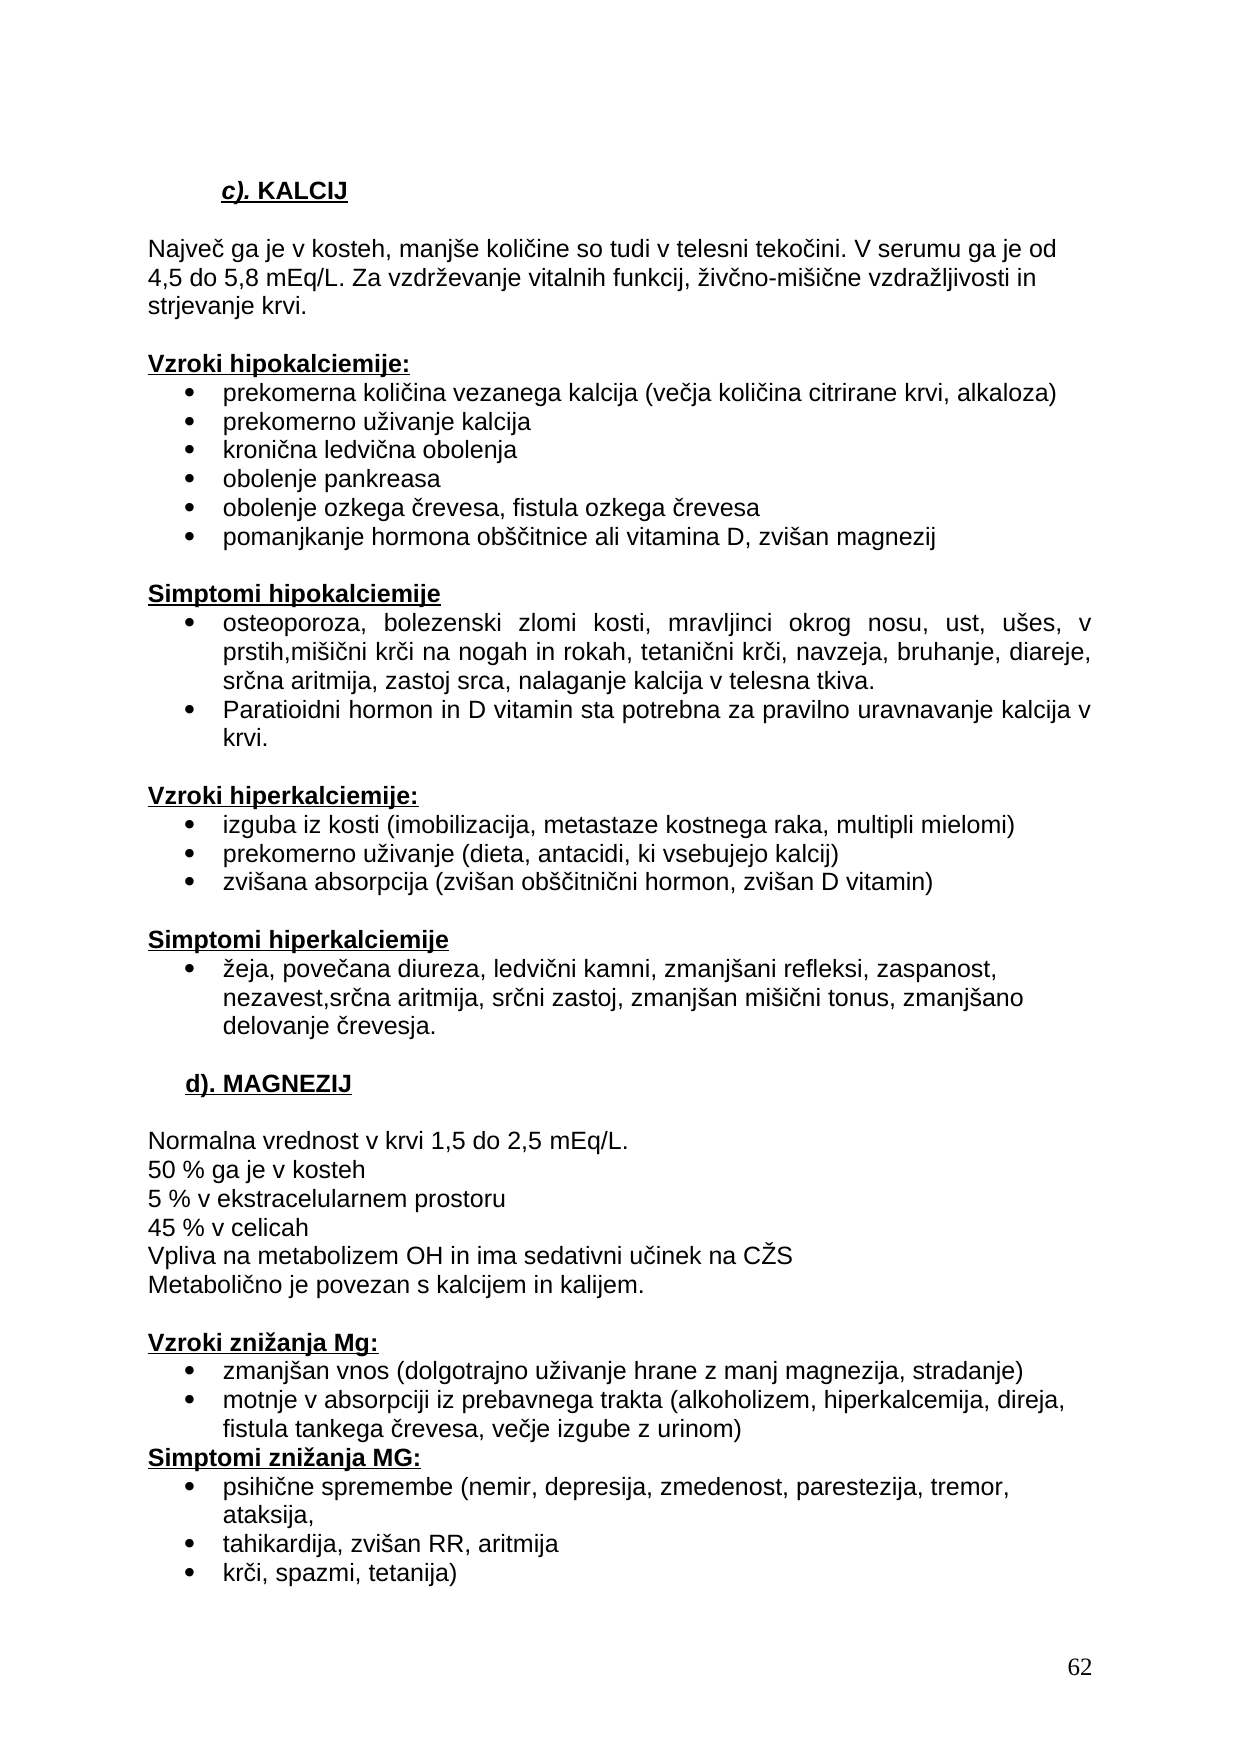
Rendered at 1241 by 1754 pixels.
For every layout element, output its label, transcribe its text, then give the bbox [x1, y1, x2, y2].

text Vzroki hiperkalciemije: [148, 781, 1093, 810]
text Simptomi hiperkalciemije [148, 925, 1093, 954]
list izguba iz kosti (imobilizacija, metastaze kostnega raka, multipli mielomi) [185, 810, 1093, 838]
text Vpliva na metabolizem OH in ima sedativni učinek na CŽS [148, 1241, 1093, 1270]
subtitle c). KALCIJ [221, 176, 1093, 205]
list Paratioidni hormon in D vitamin sta potrebna za pravilno uravnavanje kalcija v krvi. [185, 694, 1093, 752]
list zmanjšan vnos (dolgotrajno uživanje hrane z manj magnezija, stradanje) [185, 1356, 1093, 1385]
text Normalna vrednost v krvi 1,5 do 2,5 mEq/L. [148, 1126, 1093, 1155]
list tahikardija, zvišan RR, aritmija [185, 1529, 1093, 1558]
text Vzroki hipokalciemije: [148, 349, 1093, 378]
list psihične spremembe (nemir, depresija, zmedenost, parestezija, tremor, ataksija, [185, 1472, 1093, 1529]
text 45 % v celicah [148, 1213, 1093, 1241]
list obolenje pankreasa [185, 464, 1093, 493]
text Metabolično je povezan s kalcijem in kalijem. [148, 1270, 1093, 1299]
list krči, spazmi, tetanija) [185, 1558, 1093, 1587]
list žeja, povečana diureza, ledvični kamni, zmanjšani refleksi, zaspanost, nezavest,srčna aritmija, srčni zastoj, zmanjšan mišični tonus, zmanjšano delovanje črevesja. [185, 954, 1093, 1040]
text 50 % ga je v kosteh [148, 1155, 1093, 1184]
text Vzroki znižanja Mg: [148, 1328, 1093, 1356]
list prekomerno uživanje (dieta, antacidi, ki vsebujejo kalcij) [185, 838, 1093, 867]
text Simptomi znižanja MG: [148, 1443, 1093, 1472]
list motnje v absorpciji iz prebavnega trakta (alkoholizem, hiperkalcemija, direja, fistula tankega črevesa, večje izgube z urinom) [185, 1385, 1093, 1443]
text 5 % v ekstracelularnem prostoru [148, 1184, 1093, 1213]
text d). MAGNEZIJ [185, 1069, 1093, 1098]
list pomanjkanje hormona obščitnice ali vitamina D, zvišan magnezij [185, 522, 1093, 551]
list prekomerna količina vezanega kalcija (večja količina citrirane krvi, alkaloza) [185, 378, 1093, 406]
text Simptomi hipokalciemije [148, 579, 1093, 608]
list zvišana absorpcija (zvišan obščitnični hormon, zvišan D vitamin) [185, 867, 1093, 896]
text Največ ga je v kosteh, manjše količine so tudi v telesni tekočini. V serumu ga je od 4,5 do 5,8 mEq/L. Za vzdrževanje vitalnih funkcij, živčno-mišične vzdražljivosti in strjevanje krvi. [148, 234, 1093, 320]
list prekomerno uživanje kalcija [185, 406, 1093, 435]
list obolenje ozkega črevesa, fistula ozkega črevesa [185, 493, 1093, 522]
list osteoporoza, bolezenski zlomi kosti, mravljinci okrog nosu, ust, ušes, v prstih,mišični krči na nogah in rokah, tetanični krči, navzeja, bruhanje, diareje, srčna aritmija, zastoj srca, nalaganje kalcija v telesna tkiva. [185, 608, 1093, 694]
list kronična ledvična obolenja [185, 435, 1093, 464]
